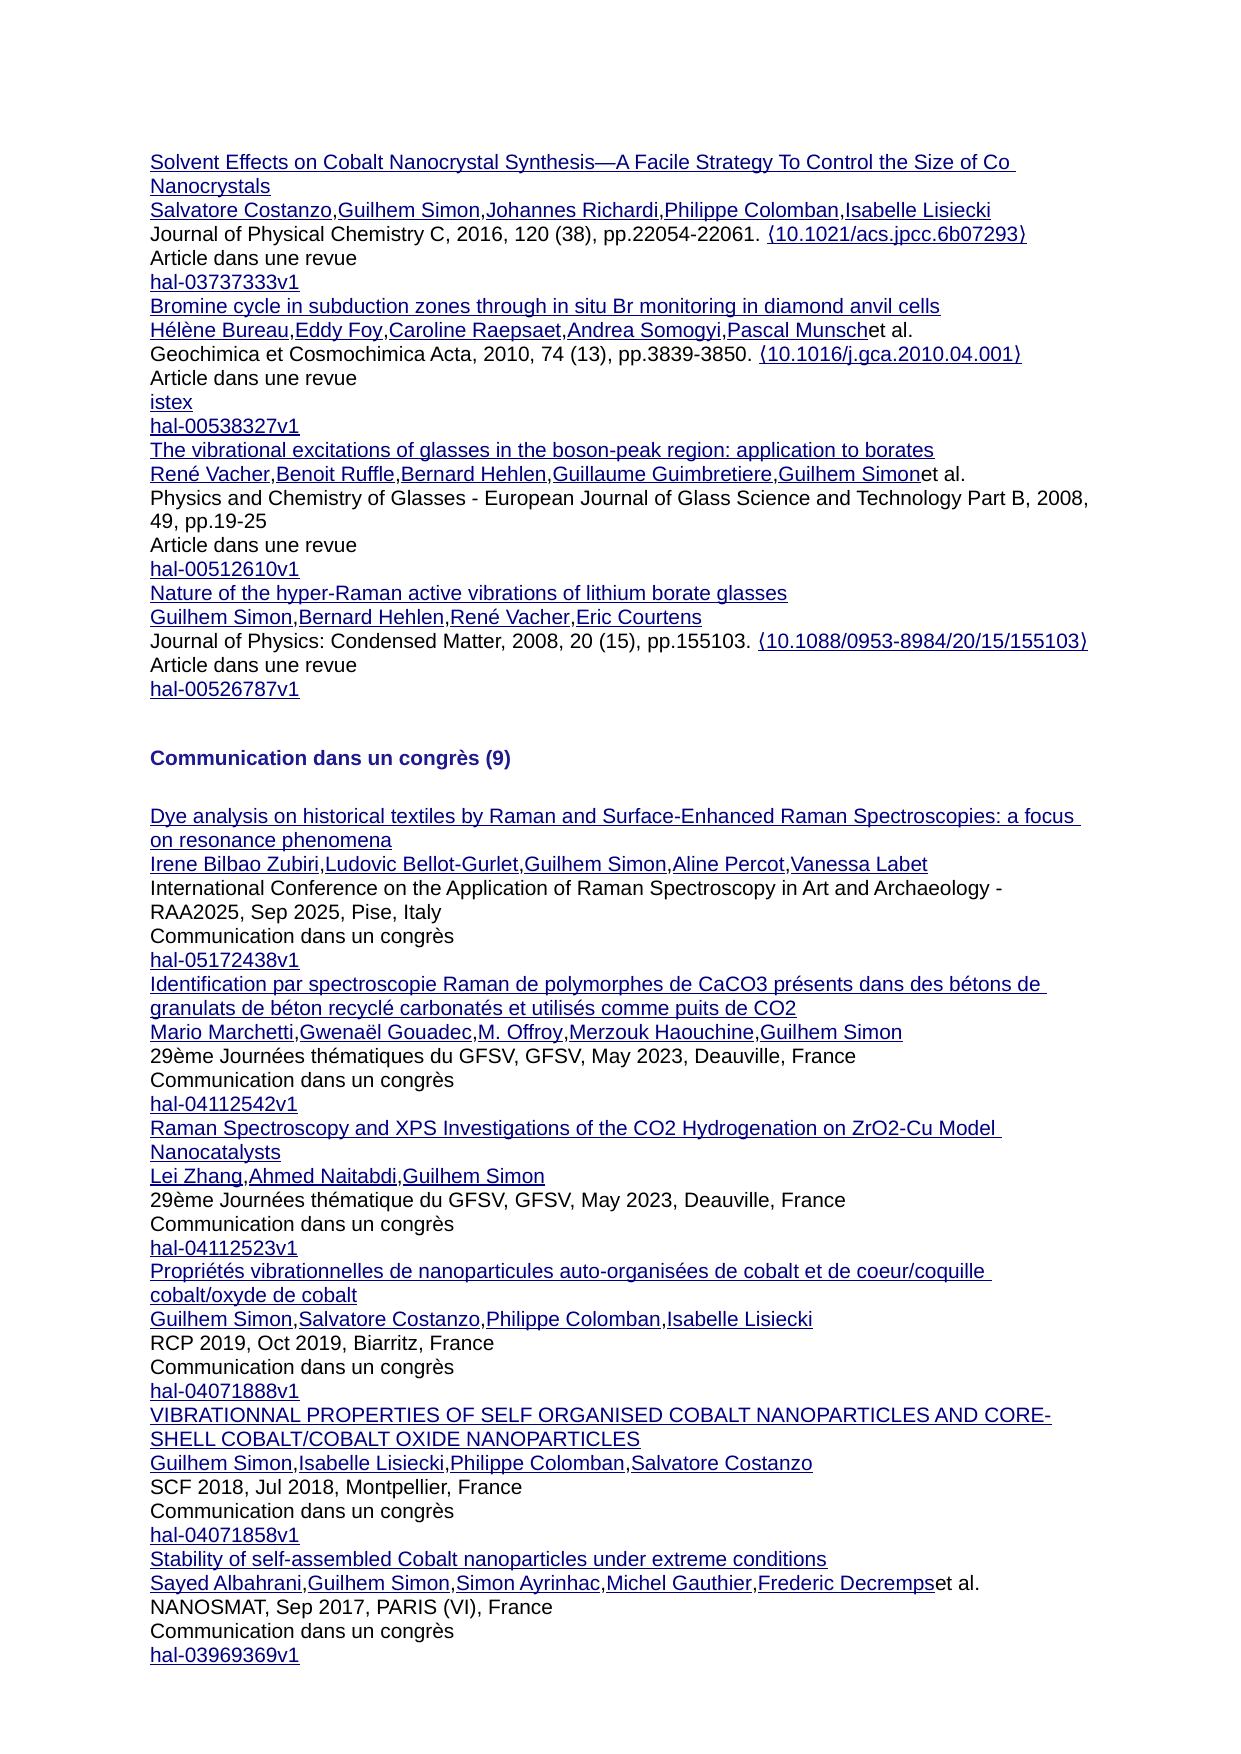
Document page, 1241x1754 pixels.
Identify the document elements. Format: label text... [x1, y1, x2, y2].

table_cell Raman Spectroscopy and XPS Investigations of the CO2 Hydrogenation on ZrO2-Cu Model Nanocatalysts Lei Zhang,Ahmed Naitabdi,Guilhem Simon 29ème Journées thématique du GFSV, GFSV, May 2023, Deauville, France Communication dans un congrès hal-04112523v1 [150, 1116, 1090, 1259]
table_cell Solvent Effects on Cobalt Nanocrystal Synthesis—A Facile Strategy To Control the Size of Co Nanocrystals Salvatore Costanzo,Guilhem Simon,Johannes Richardi,Philippe Colomban,Isabelle Lisiecki Journal of Physical Chemistry C, 2016, 120 (38), pp.22054-22061. ⟨10.1021/acs.jpcc.6b07293⟩ Article dans une revue hal-03737333v1 [150, 150, 1090, 294]
table_cell The vibrational excitations of glasses in the boson-peak region: application to borates René Vacher,Benoit Ruffle,Bernard Hehlen,Guillaume Guimbretiere,Guilhem Simonet al. Physics and Chemistry of Glasses - European Journal of Glass Science and Technology Part B, 2008, 49, pp.19-25 Article dans une revue hal-00512610v1 [150, 438, 1090, 581]
table_cell Propriétés vibrationnelles de nanoparticules auto-organisées de cobalt et de coeur/coquille cobalt/oxyde de cobalt Guilhem Simon,Salvatore Costanzo,Philippe Colomban,Isabelle Lisiecki RCP 2019, Oct 2019, Biarritz, France Communication dans un congrès hal-04071888v1 [150, 1259, 1090, 1403]
subtitle Communication dans un congrès (9) [150, 746, 1090, 770]
table_header Dye analysis on historical textiles by Raman and Surface-Enhanced Raman Spectroscopies: a focus on resonance phenomena Irene Bilbao Zubiri,Ludovic Bellot-Gurlet,Guilhem Simon,Aline Percot,Vanessa Labet International Conference on the Application of Raman Spectroscopy in Art and Archaeology - RAA2025, Sep 2025, Pise, Italy Communication dans un congrès hal-05172438v1 [150, 804, 1090, 972]
table_cell Bromine cycle in subduction zones through in situ Br monitoring in diamond anvil cells Hélène Bureau,Eddy Foy,Caroline Raepsaet,Andrea Somogyi,Pascal Munschet al. Geochimica et Cosmochimica Acta, 2010, 74 (13), pp.3839-3850. ⟨10.1016/j.gca.2010.04.001⟩ Article dans une revue istex hal-00538327v1 [150, 294, 1090, 437]
table_cell Identification par spectroscopie Raman de polymorphes de CaCO3 présents dans des bétons de granulats de béton recyclé carbonatés et utilisés comme puits de CO2 Mario Marchetti,Gwenaël Gouadec,M. Offroy,Merzouk Haouchine,Guilhem Simon 29ème Journées thématiques du GFSV, GFSV, May 2023, Deauville, France Communication dans un congrès hal-04112542v1 [150, 972, 1090, 1116]
table_cell VIBRATIONNAL PROPERTIES OF SELF ORGANISED COBALT NANOPARTICLES AND CORE-SHELL COBALT/COBALT OXIDE NANOPARTICLES Guilhem Simon,Isabelle Lisiecki,Philippe Colomban,Salvatore Costanzo SCF 2018, Jul 2018, Montpellier, France Communication dans un congrès hal-04071858v1 [150, 1403, 1090, 1547]
table_cell Nature of the hyper-Raman active vibrations of lithium borate glasses Guilhem Simon,Bernard Hehlen,René Vacher,Eric Courtens Journal of Physics: Condensed Matter, 2008, 20 (15), pp.155103. ⟨10.1088/0953-8984/20/15/155103⟩ Article dans une revue hal-00526787v1 [150, 581, 1090, 701]
table_cell Stability of self-assembled Cobalt nanoparticles under extreme conditions Sayed Albahrani,Guilhem Simon,Simon Ayrinhac,Michel Gauthier,Frederic Decrempset al. NANOSMAT, Sep 2017, PARIS (VI), France Communication dans un congrès hal-03969369v1 [150, 1547, 1090, 1667]
